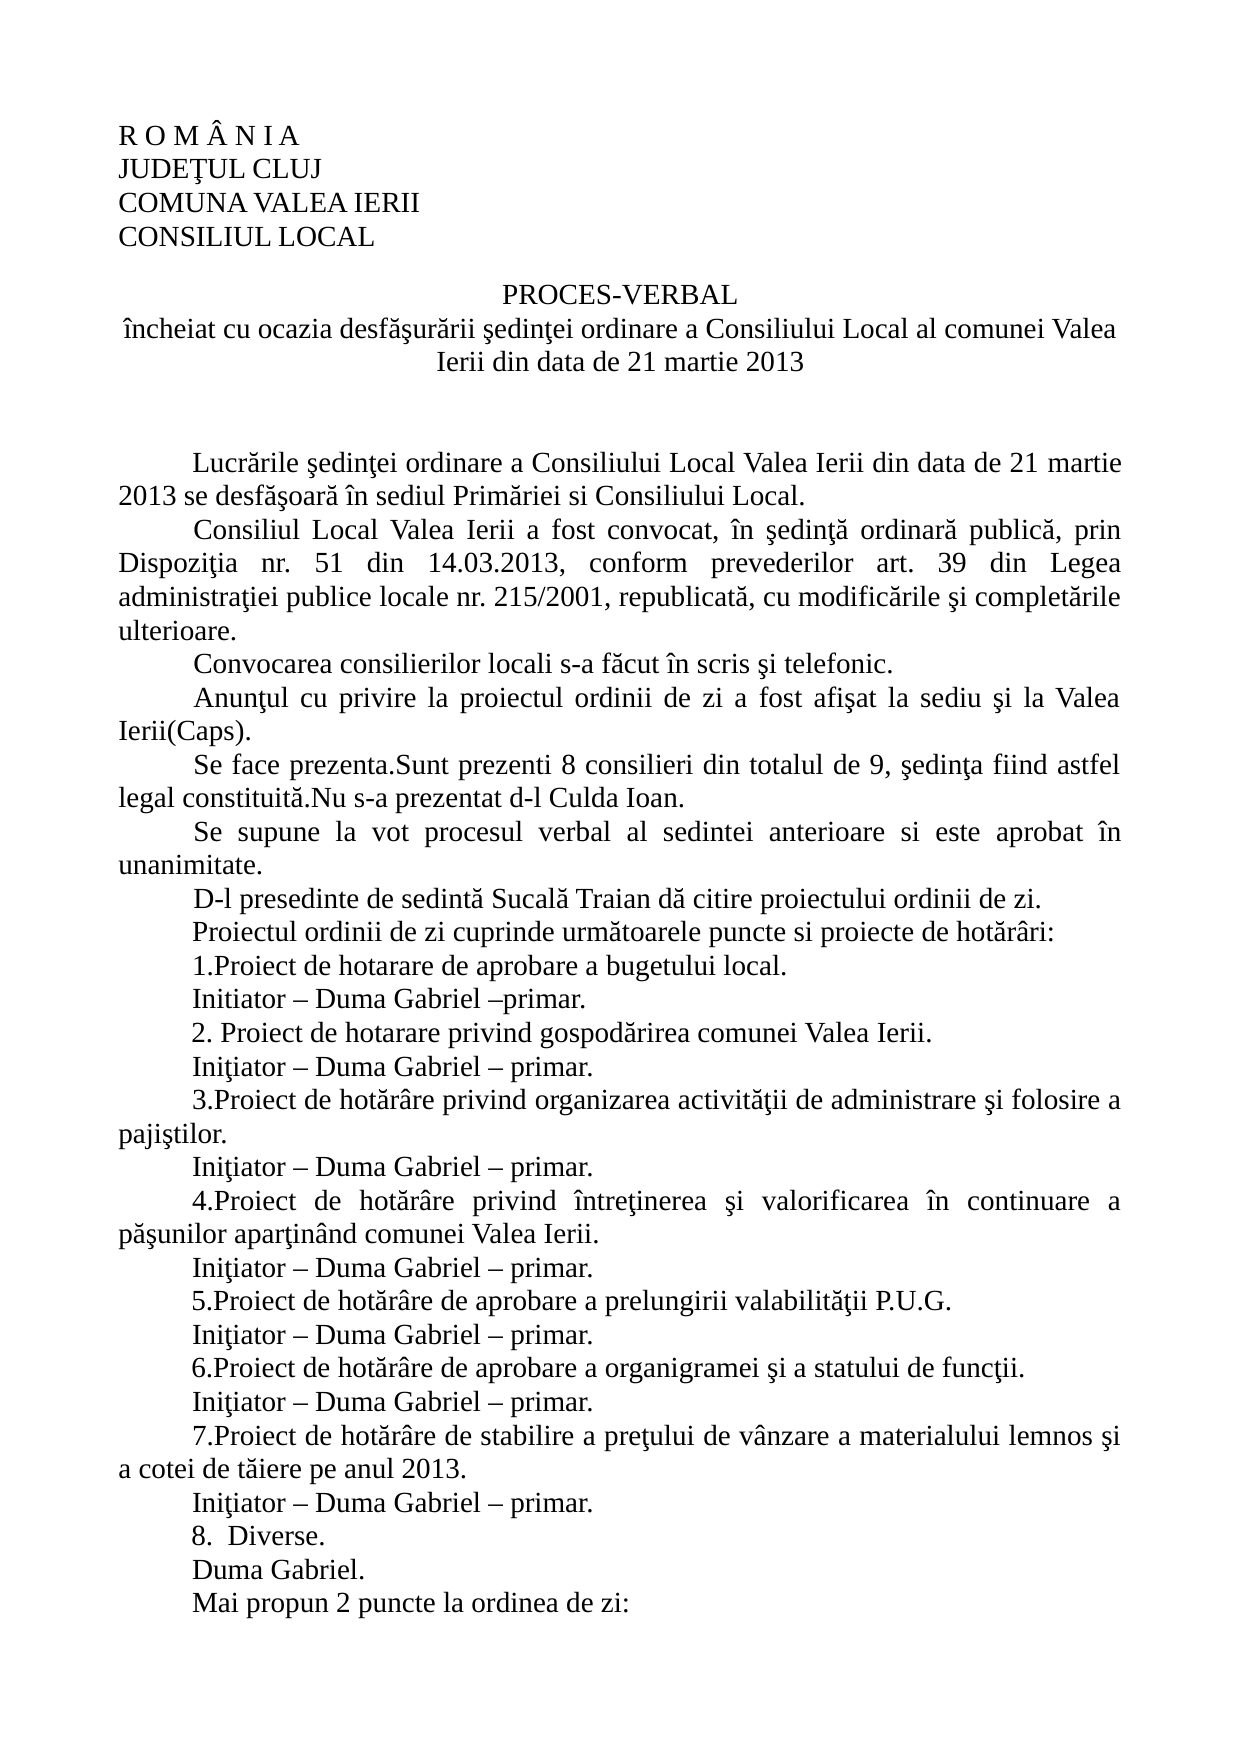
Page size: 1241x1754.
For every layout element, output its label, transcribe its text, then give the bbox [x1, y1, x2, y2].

text încheiat cu ocazia desfăşurării şedinţei ordinare a Consiliului Local al comunei Valea Ierii din data de 21 martie 2013 [118, 311, 1122, 378]
text JUDEŢUL CLUJ [118, 152, 1122, 185]
text 4.Proiect de hotărâre privind întreţinerea şi valorificarea în continuare a păşunilor aparţinând comunei Valea Ierii. [118, 1183, 1122, 1250]
text Mai propun 2 puncte la ordinea de zi: [118, 1585, 1122, 1619]
text Duma Gabriel. [118, 1552, 1122, 1585]
text Consiliul Local Valea Ierii a fost convocat, în şedinţă ordinară publică, prin Dispoziţia nr. 51 din 14.03.2013, conform prevederilor art. 39 din Legea administraţiei publice locale nr. 215/2001, republicată, cu modificările şi completările ulterioare. [118, 512, 1122, 646]
text Iniţiator – Duma Gabriel – primar. [118, 1485, 1122, 1518]
text 7.Proiect de hotărâre de stabilire a preţului de vânzare a materialului lemnos şi a cotei de tăiere pe anul 2013. [118, 1418, 1122, 1485]
text COMUNA VALEA IERII [118, 185, 1122, 219]
text Convocarea consilierilor locali s-a făcut în scris şi telefonic. [118, 646, 1122, 680]
text Lucrările şedinţei ordinare a Consiliului Local Valea Ierii din data de 21 martie 2013 se desfăşoară în sediul Primăriei si Consiliului Local. [118, 445, 1122, 512]
text 2. Proiect de hotarare privind gospodărirea comunei Valea Ierii. [118, 1015, 1122, 1049]
text Iniţiator – Duma Gabriel – primar. [118, 1384, 1122, 1418]
text 6.Proiect de hotărâre de aprobare a organigramei şi a statului de funcţii. [118, 1351, 1122, 1384]
text Iniţiator – Duma Gabriel – primar. [118, 1250, 1122, 1283]
text Anunţul cu privire la proiectul ordinii de zi a fost afişat la sediu şi la Valea Ierii(Caps). [118, 680, 1122, 747]
text Se face prezenta.Sunt prezenti 8 consilieri din totalul de 9, şedinţa fiind astfel legal constituită.Nu s-a prezentat d-l Culda Ioan. [118, 747, 1122, 814]
text Iniţiator – Duma Gabriel – primar. [118, 1049, 1122, 1082]
subtitle PROCES-VERBAL [118, 277, 1122, 311]
text R O M Â N I A [118, 118, 1122, 152]
text Proiectul ordinii de zi cuprinde următoarele puncte si proiecte de hotărâri: [118, 914, 1122, 948]
text Initiator – Duma Gabriel –primar. [118, 982, 1122, 1015]
text Se supune la vot procesul verbal al sedintei anterioare si este aprobat în unanimitate. [118, 814, 1122, 881]
text CONSILIUL LOCAL [118, 219, 1122, 252]
text 5.Proiect de hotărâre de aprobare a prelungirii valabilităţii P.U.G. [118, 1283, 1122, 1317]
text 3.Proiect de hotărâre privind organizarea activităţii de administrare şi folosire a pajiştilor. [118, 1082, 1122, 1149]
text Iniţiator – Duma Gabriel – primar. [118, 1149, 1122, 1183]
text Iniţiator – Duma Gabriel – primar. [118, 1317, 1122, 1351]
text 1.Proiect de hotarare de aprobare a bugetului local. [118, 948, 1122, 982]
text D-l presedinte de sedintă Sucală Traian dă citire proiectului ordinii de zi. [118, 881, 1122, 914]
text 8. Diverse. [118, 1518, 1122, 1552]
